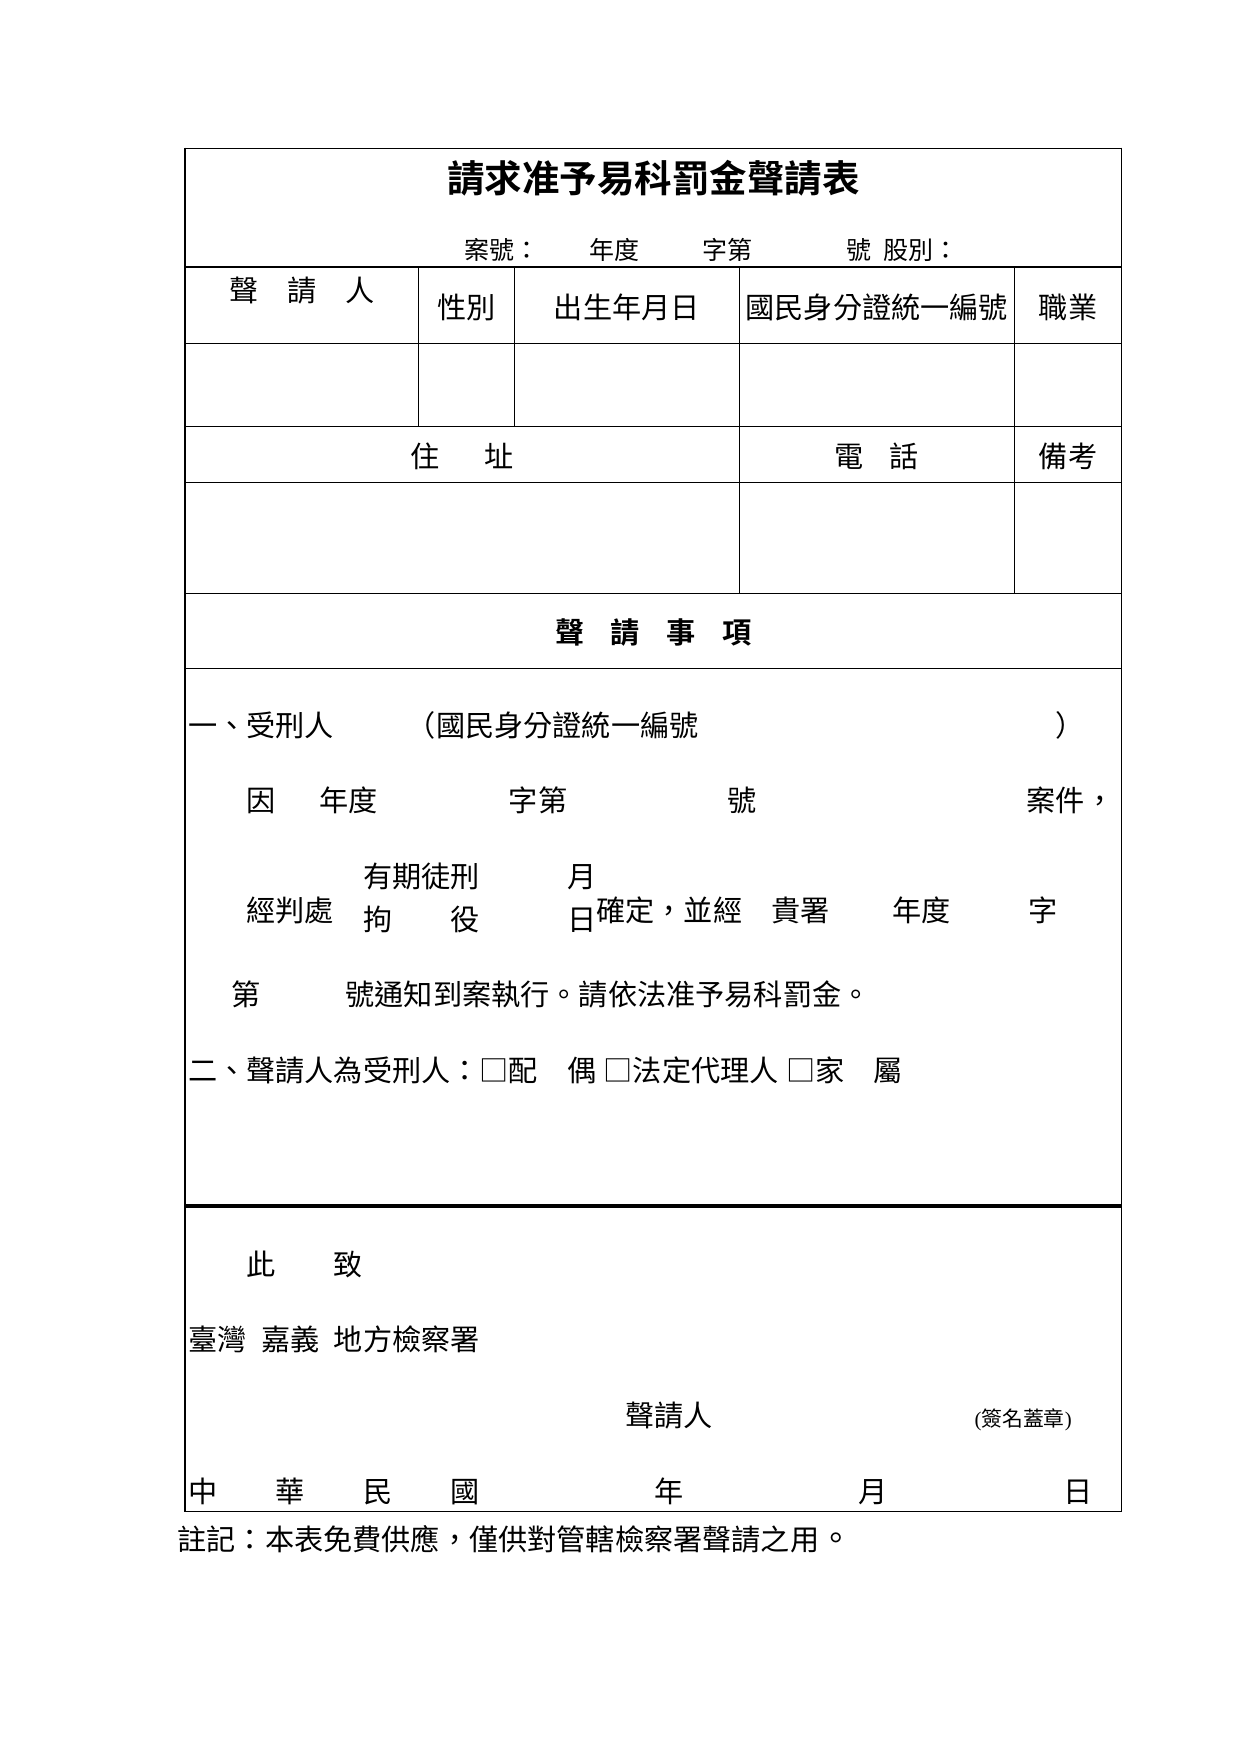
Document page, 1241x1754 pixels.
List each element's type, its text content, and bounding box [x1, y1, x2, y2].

table_cell 聲 請 人 [186, 268, 418, 343]
table_cell 聲 請 事 項 [186, 594, 1121, 668]
text 註記：本表免費供應，僅供對管轄檢察署聲請之用。 [177, 1512, 1122, 1560]
table_cell [740, 344, 1014, 426]
table_cell [186, 1171, 1121, 1204]
table_cell 住 址 [186, 427, 739, 482]
table_cell 性別 [419, 268, 514, 343]
table_cell 備考 [1015, 427, 1121, 482]
table_cell [515, 344, 739, 426]
table_cell 此 致 臺灣 嘉義 地方檢察署 聲請人 (簽名蓋章) 中 華 民 國 年 月 日 [186, 1208, 1121, 1511]
table_cell 職業 [1015, 268, 1121, 343]
table_cell 出生年月日 [515, 268, 739, 343]
table_cell [419, 344, 514, 426]
table_cell [1015, 483, 1121, 593]
table_cell [186, 344, 418, 426]
table_cell [740, 483, 1014, 593]
table_cell 一、受刑人 （國民身分證統一編號 ） 因 年度 字第 號 案件， 經判處 有期徒刑 月拘 役 日確定，並經 貴署 年度 字 第 號通知到案執行。請依法准予易科罰金。 二、聲請人為受刑人：□配 偶 □法定代理人 □家 屬 [186, 669, 1121, 1171]
table_cell [186, 483, 739, 593]
table_header 請求准予易科罰金聲請表 案號： 年度 字第 號 股別： [186, 149, 1121, 266]
table_cell 電 話 [740, 427, 1014, 482]
table_cell [1015, 344, 1121, 426]
table_cell 國民身分證統一編號 [740, 268, 1014, 343]
